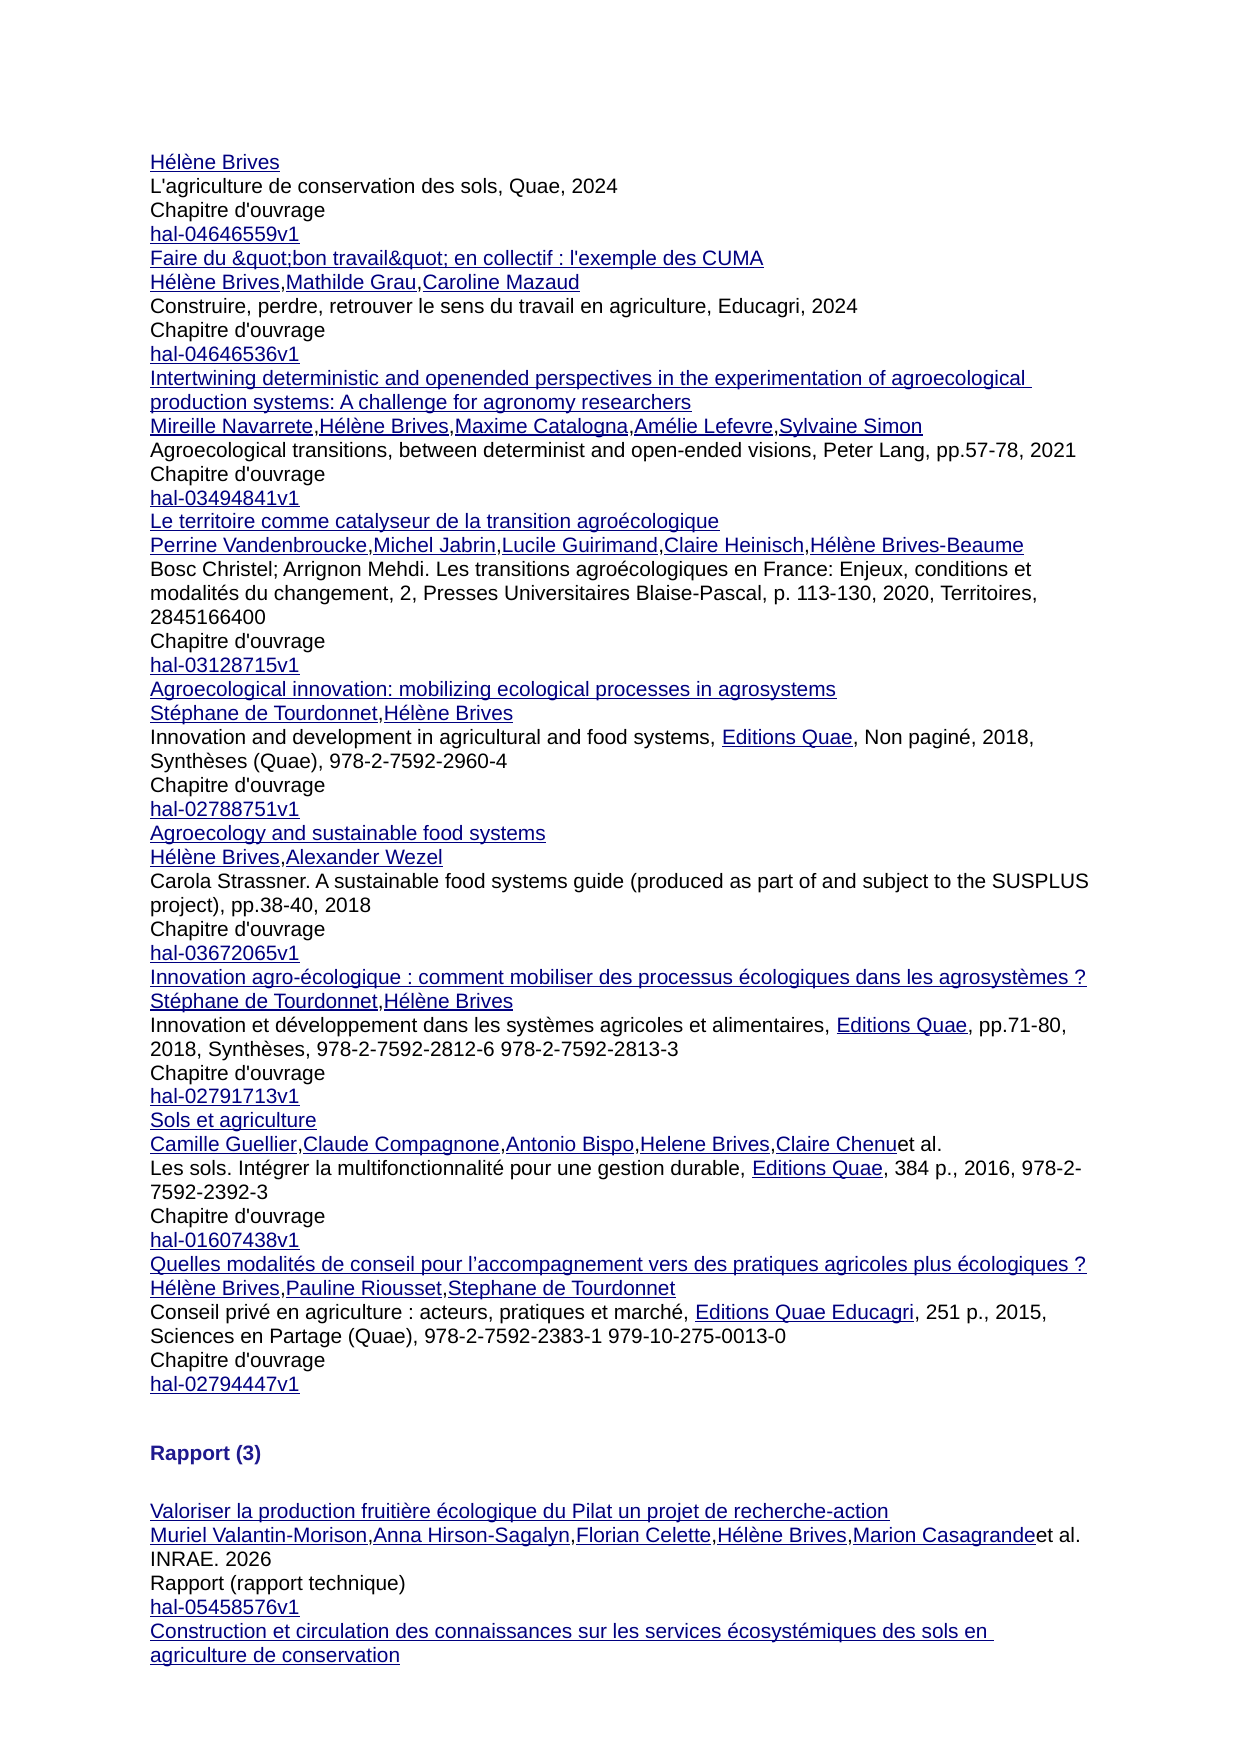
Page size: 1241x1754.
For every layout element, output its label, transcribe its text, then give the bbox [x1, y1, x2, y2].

table_cell Innovation agro-écologique : comment mobiliser des processus écologiques dans les agrosystèmes ? Stéphane de Tourdonnet,Hélène Brives Innovation et développement dans les systèmes agricoles et alimentaires, Editions Quae, pp.71-80, 2018, Synthèses, 978-2-7592-2812-6 978-2-7592-2813-3 Chapitre d'ouvrage hal-02791713v1 [150, 965, 1090, 1108]
table_cell Intertwining deterministic and openended perspectives in the experimentation of agroecological production systems: A challenge for agronomy researchers Mireille Navarrete,Hélène Brives,Maxime Catalogna,Amélie Lefevre,Sylvaine Simon Agroecological transitions, between determinist and open-ended visions, Peter Lang, pp.57-78, 2021 Chapitre d'ouvrage hal-03494841v1 [150, 366, 1090, 509]
subtitle Rapport (3) [150, 1441, 1090, 1464]
table_cell Agroecological innovation: mobilizing ecological processes in agrosystems Stéphane de Tourdonnet,Hélène Brives Innovation and development in agricultural and food systems, Editions Quae, Non paginé, 2018, Synthèses (Quae), 978-2-7592-2960-4 Chapitre d'ouvrage hal-02788751v1 [150, 677, 1090, 821]
table_cell Agroecology and sustainable food systems Hélène Brives,Alexander Wezel Carola Strassner. A sustainable food systems guide (produced as part of and subject to the SUSPLUS project), pp.38-40, 2018 Chapitre d'ouvrage hal-03672065v1 [150, 821, 1090, 964]
table_cell Quelles modalités de conseil pour l’accompagnement vers des pratiques agricoles plus écologiques ? Hélène Brives,Pauline Riousset,Stephane de Tourdonnet Conseil privé en agriculture : acteurs, pratiques et marché, Editions Quae Educagri, 251 p., 2015, Sciences en Partage (Quae), 978-2-7592-2383-1 979-10-275-0013-0 Chapitre d'ouvrage hal-02794447v1 [150, 1252, 1090, 1396]
table_cell Sols et agriculture Camille Guellier,Claude Compagnone,Antonio Bispo,Helene Brives,Claire Chenuet al. Les sols. Intégrer la multifonctionnalité pour une gestion durable, Editions Quae, 384 p., 2016, 978-2-7592-2392-3 Chapitre d'ouvrage hal-01607438v1 [150, 1108, 1090, 1252]
table_cell Le territoire comme catalyseur de la transition agroécologique Perrine Vandenbroucke,Michel Jabrin,Lucile Guirimand,Claire Heinisch,Hélène Brives-Beaume Bosc Christel; Arrignon Mehdi. Les transitions agroécologiques en France: Enjeux, conditions et modalités du changement, 2, Presses Universitaires Blaise-Pascal, p. 113-130, 2020, Territoires, 2845166400 Chapitre d'ouvrage hal-03128715v1 [150, 509, 1090, 677]
table_header Valoriser la production fruitière écologique du Pilat un projet de recherche-action Muriel Valantin-Morison,Anna Hirson-Sagalyn,Florian Celette,Hélène Brives,Marion Casagrandeet al. INRAE. 2026 Rapport (rapport technique) hal-05458576v1 [150, 1499, 1090, 1619]
table_header Hélène Brives L'agriculture de conservation des sols, Quae, 2024 Chapitre d'ouvrage hal-04646559v1 [150, 150, 1090, 246]
table_cell Faire du &quot;bon travail&quot; en collectif : l'exemple des CUMA Hélène Brives,Mathilde Grau,Caroline Mazaud Construire, perdre, retrouver le sens du travail en agriculture, Educagri, 2024 Chapitre d'ouvrage hal-04646536v1 [150, 246, 1090, 366]
table_cell Construction et circulation des connaissances sur les services écosystémiques des sols en agriculture de conservation [150, 1619, 1090, 1667]
